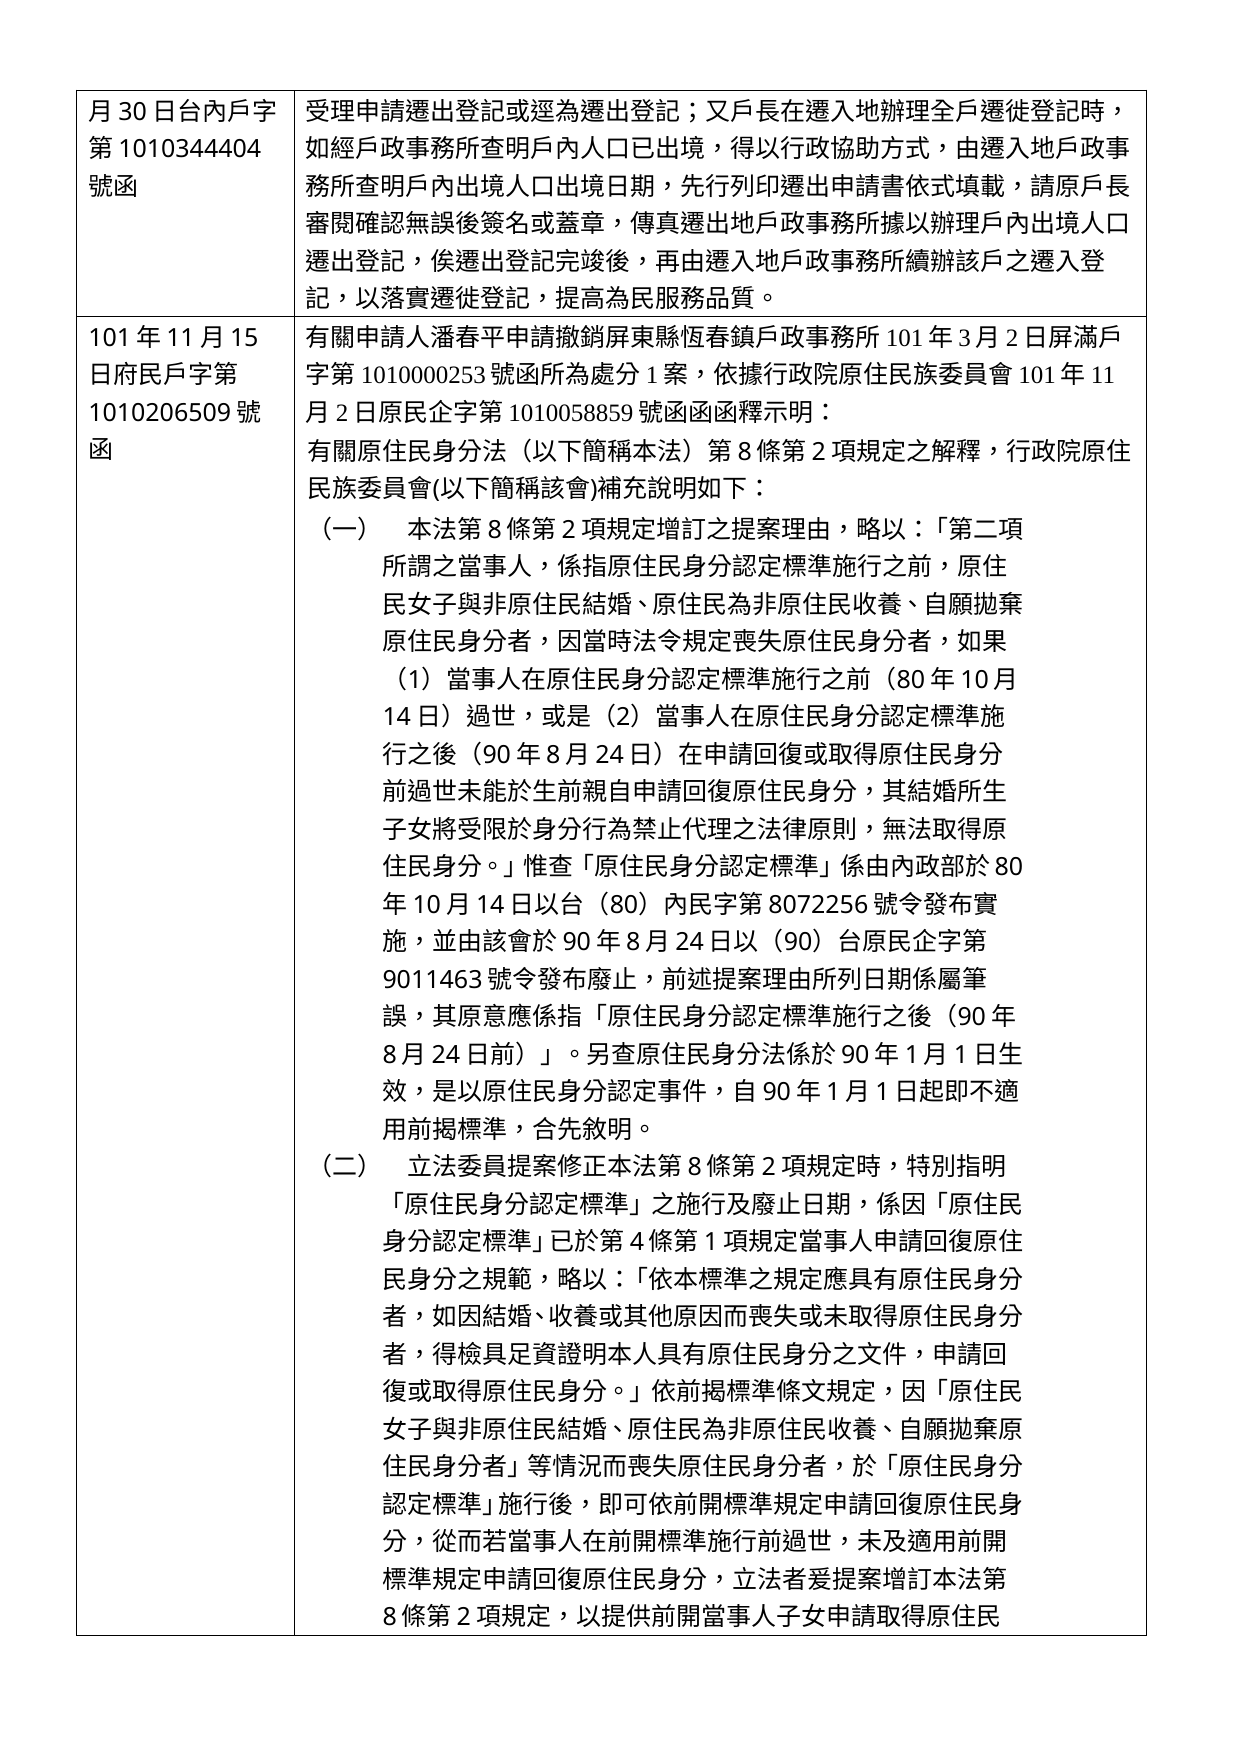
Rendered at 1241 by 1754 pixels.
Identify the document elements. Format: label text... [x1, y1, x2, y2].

table_header 有關原住民身分法（以下簡稱本法）第8條第2項規定之解釋，行政院原住民族委員會(以下簡稱該會)補充說明如下： [306, 429, 1134, 507]
table_cell 有關申請人潘春平申請撤銷屏東縣恆春鎮戶政事務所101年3月2日屏滿戶字第1010000253號函所為處分1案，依據行政院原住民族委員會101年11月2日原民企字第1010058859號函函函釋示明： [295, 317, 1146, 1635]
table_cell 受理申請遷出登記或逕為遷出登記；又戶長在遷入地辦理全戶遷徙登記時，如經戶政事務所查明戶內人口已出境，得以行政協助方式，由遷入地戶政事務所查明戶內出境人口出境日期，先行列印遷出申請書依式填載，請原戶長審閱確認無誤後簽名或蓋章，傳真遷出地戶政事務所據以辦理戶內出境人口遷出登記，俟遷出登記完竣後，再由遷入地戶政事務所續辦該戶之遷入登記，以落實遷徙登記，提高為民服務品質。 [295, 91, 1146, 316]
table_cell 101年11月15日府民戶字第1010206509號函 [77, 317, 294, 1635]
table_cell 本法第8條第2項規定增訂之提案理由，略以：「第二項所謂之當事人，係指原住民身分認定標準施行之前，原住民女子與非原住民結婚、原住民為非原住民收養、自願拋棄原住民身分者，因當時法令規定喪失原住民身分者，如果（1）當事人在原住民身分認定標準施行之前（80年10月14日）過世，或是（2）當事人在原住民身分認定標準施行之後（90年8月24日）在申請回復或取得原住民身分前過世未能於生前親自申請回復原住民身分，其結婚所生子女將受限於身分行為禁止代理之法律原則，無法取得原住民身分。」惟查「原住民身分認定標準」係由內政部於80年10月14日以台（80）內民字第8072256號令發布實施，並由該會於90年8月24日以（90）台原民企字第9011463號令發布廢止，前述提案理由所列日期係屬筆誤，其原意應係指「原住民身分認定標準施行之後（90年8月24日前）」。另查原住民身分法係於90年1月1日生效，是以原住民身分認定事件，自90年1月1日起即不適用前揭標準，合先敘明。 立法委員提案修正本法第8條第2項規定時，特別指明「原住民身分認定標準」之施行及廢止日期，係因「原住民身分認定標準」已於第4條第1項規定當事人申請回復原住民身分之規範，略以：「依本標準之規定應具有原住民身分者，如因結婚、收養或其他原因而喪失或未取得原住民身分者，得檢具足資證明本人具有原住民身分之文件，申請回復或取得原住民身分。」依前揭標準條文規定，因「原住民女子與非原住民結婚、原住民為非原住民收養、自願拋棄原住民身分者」等情況而喪失原住民身分者，於「原住民身分認定標準」施行後，即可依前開標準規定申請回復原住民身分，從而若當事人在前開標準施行前過世，未及適用前開標準規定申請回復原住民身分，立法者爰提案增訂本法第8條第2項規定，以提供前開當事人子女申請取得原住民身分之程序。 又查「原住民女子與非原住民結婚、原住民為非原住民收養、自願拋棄原住民身分者」等情況而喪失原住民身分者，於「原住民身分認定標準」施行期間（即80年10月14日至90年1月1日），有機會申請但卻仍未申請回復原住民身分者，本應尊重其就原住民身分取得與否之意願而禁止他人代理其回復原住民身分，惟立法者似係考量當時社會環境等因素，若當事人仍未依前開標準條文規定申請回復原住民身分而死亡者，仍有允許其子女申請回復原住民身分之必要，爰提案增訂本法第8條第2項規定，以提供前開當事人子女申請取得原住民身分之程序。 綜上所述，參照立法委員提案修正本法第8條第2項規定之理由本係以未及依「原住民身分認定標準」回復原住民身分者為適用對象，是以，本法第8條第2項規定所稱當事人，係以「原住民身分認定標準」施行之前（80年10月14日前）死亡者，以及「原住民身分認定標準」施行期間（80年10月14日至本法施行日止）而未申請回復原住民身分即死亡者為限，始符合立法者之提案原旨。 [306, 507, 1124, 1635]
table_cell 月30日台內戶字第1010344404號函 [77, 91, 294, 316]
table_cell [1125, 507, 1134, 1635]
